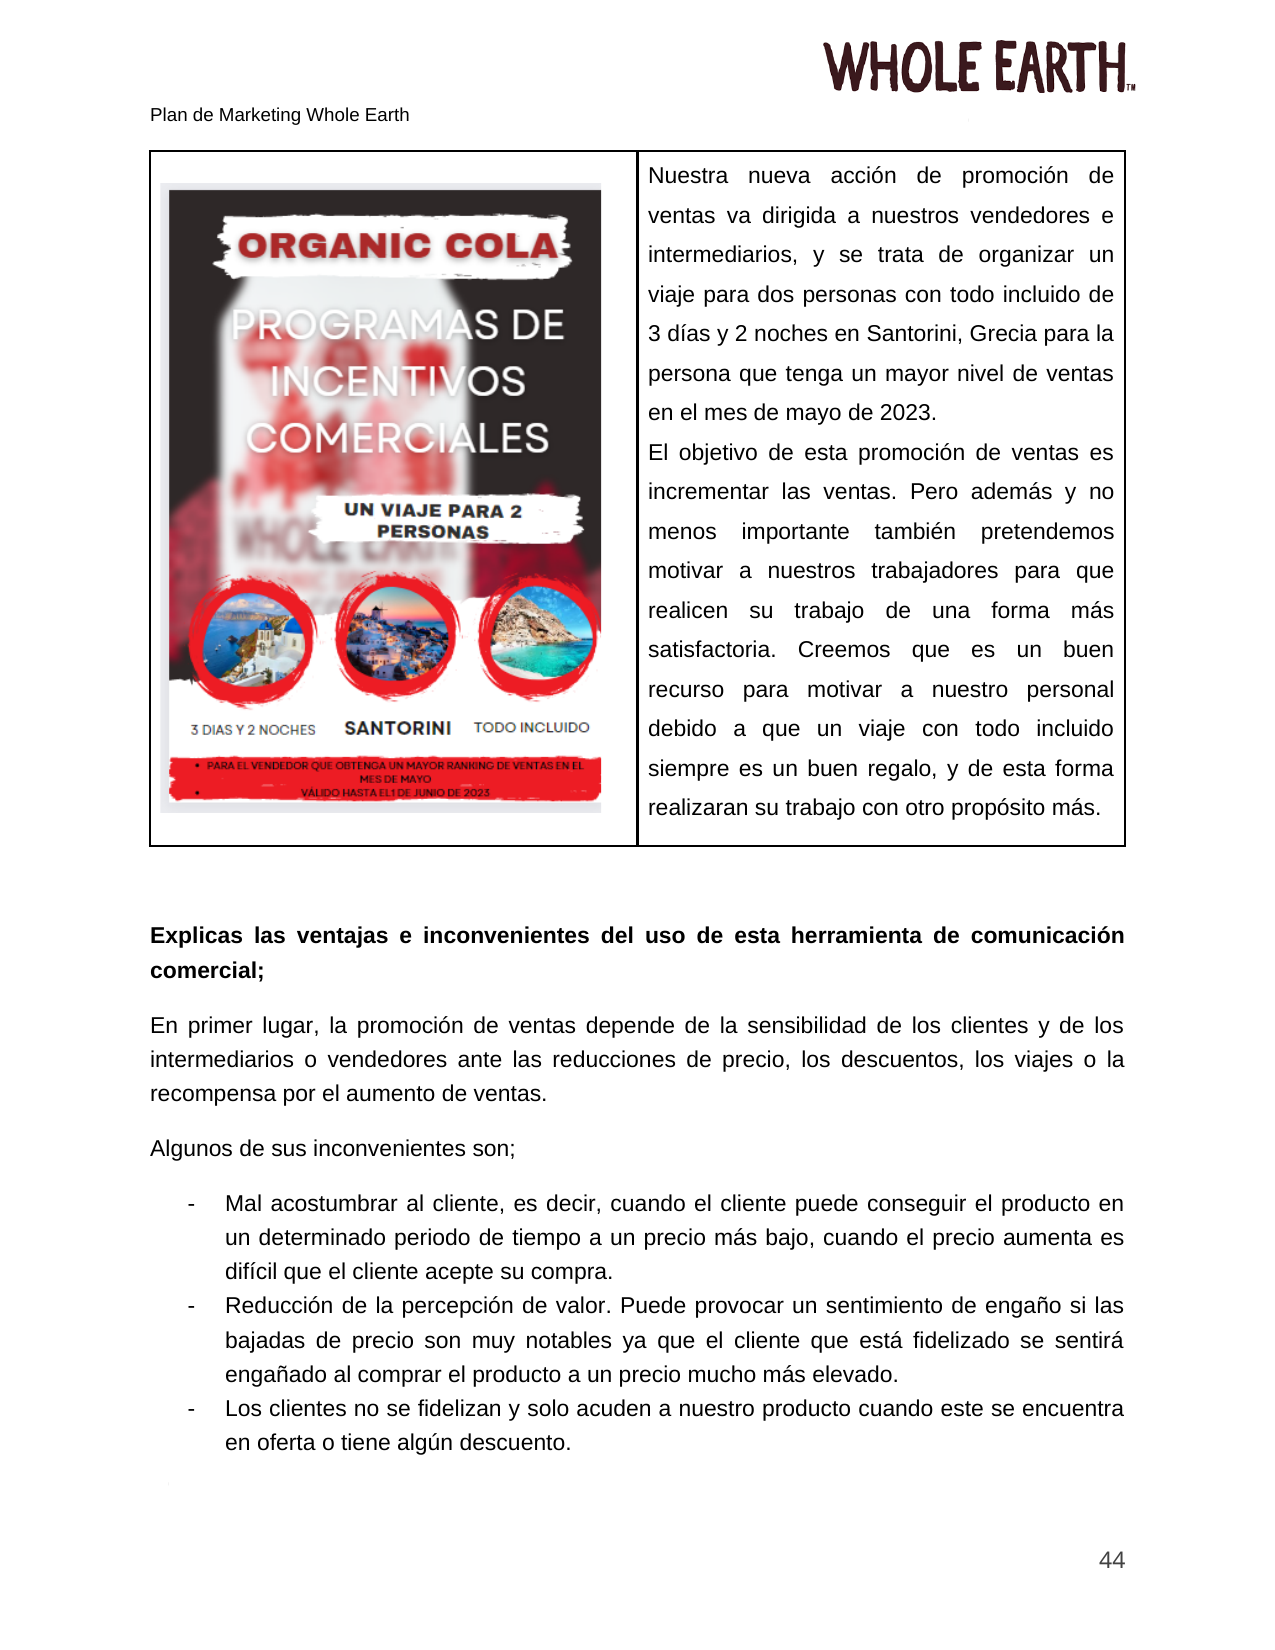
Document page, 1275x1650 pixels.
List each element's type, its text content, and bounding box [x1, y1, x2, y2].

list Reducción de la percepción de valor. Puede provocar un sentimiento de engaño si las bajadas de precio son muy notables ya que el cliente que está fidelizado se sentirá engañado al comprar el producto a un precio mucho más elevado. [187, 1292, 1125, 1387]
table_header Nuestra nueva acción de promoción de ventas va dirigida a nuestros vendedores e intermediarios, y se trata de organizar un viaje para dos personas con todo incluido de 3 días y 2 noches en Santorini, Grecia para la persona que tenga un mayor nivel de ventas en el mes de mayo de 2023. El objetivo de esta promoción de ventas es incrementar las ventas. Pero además y no menos importante también pretendemos motivar a nuestros trabajadores para que realicen su trabajo de una forma más satisfactoria. Creemos que es un buen recurso para motivar a nuestro personal debido a que un viaje con todo incluido siempre es un buen regalo, y de esta forma realizaran su trabajo con otro propósito más. [639, 152, 1124, 844]
list Los clientes no se fidelizan y solo acuden a nuestro producto cuando este se encuentra en oferta o tiene algún descuento. [187, 1395, 1125, 1455]
picture [821, 40, 1137, 93]
text Explicas las ventajas e inconvenientes del uso de esta herramienta de comunicación comercial; [150, 922, 1125, 983]
picture [380, 183, 596, 813]
text Algunos de sus inconvenientes son; [150, 1135, 1125, 1161]
table_header [151, 152, 636, 844]
text En primer lugar, la promoción de ventas depende de la sensibilidad de los clientes y de los intermediarios o vendedores ante las reducciones de precio, los descuentos, los viajes o la recompensa por el aumento de ventas. [150, 1012, 1125, 1106]
list Mal acostumbrar al cliente, es decir, cuando el cliente puede conseguir el producto en un determinado periodo de tiempo a un precio más bajo, cuando el precio aumenta es difícil que el cliente acepte su compra. [187, 1190, 1125, 1284]
